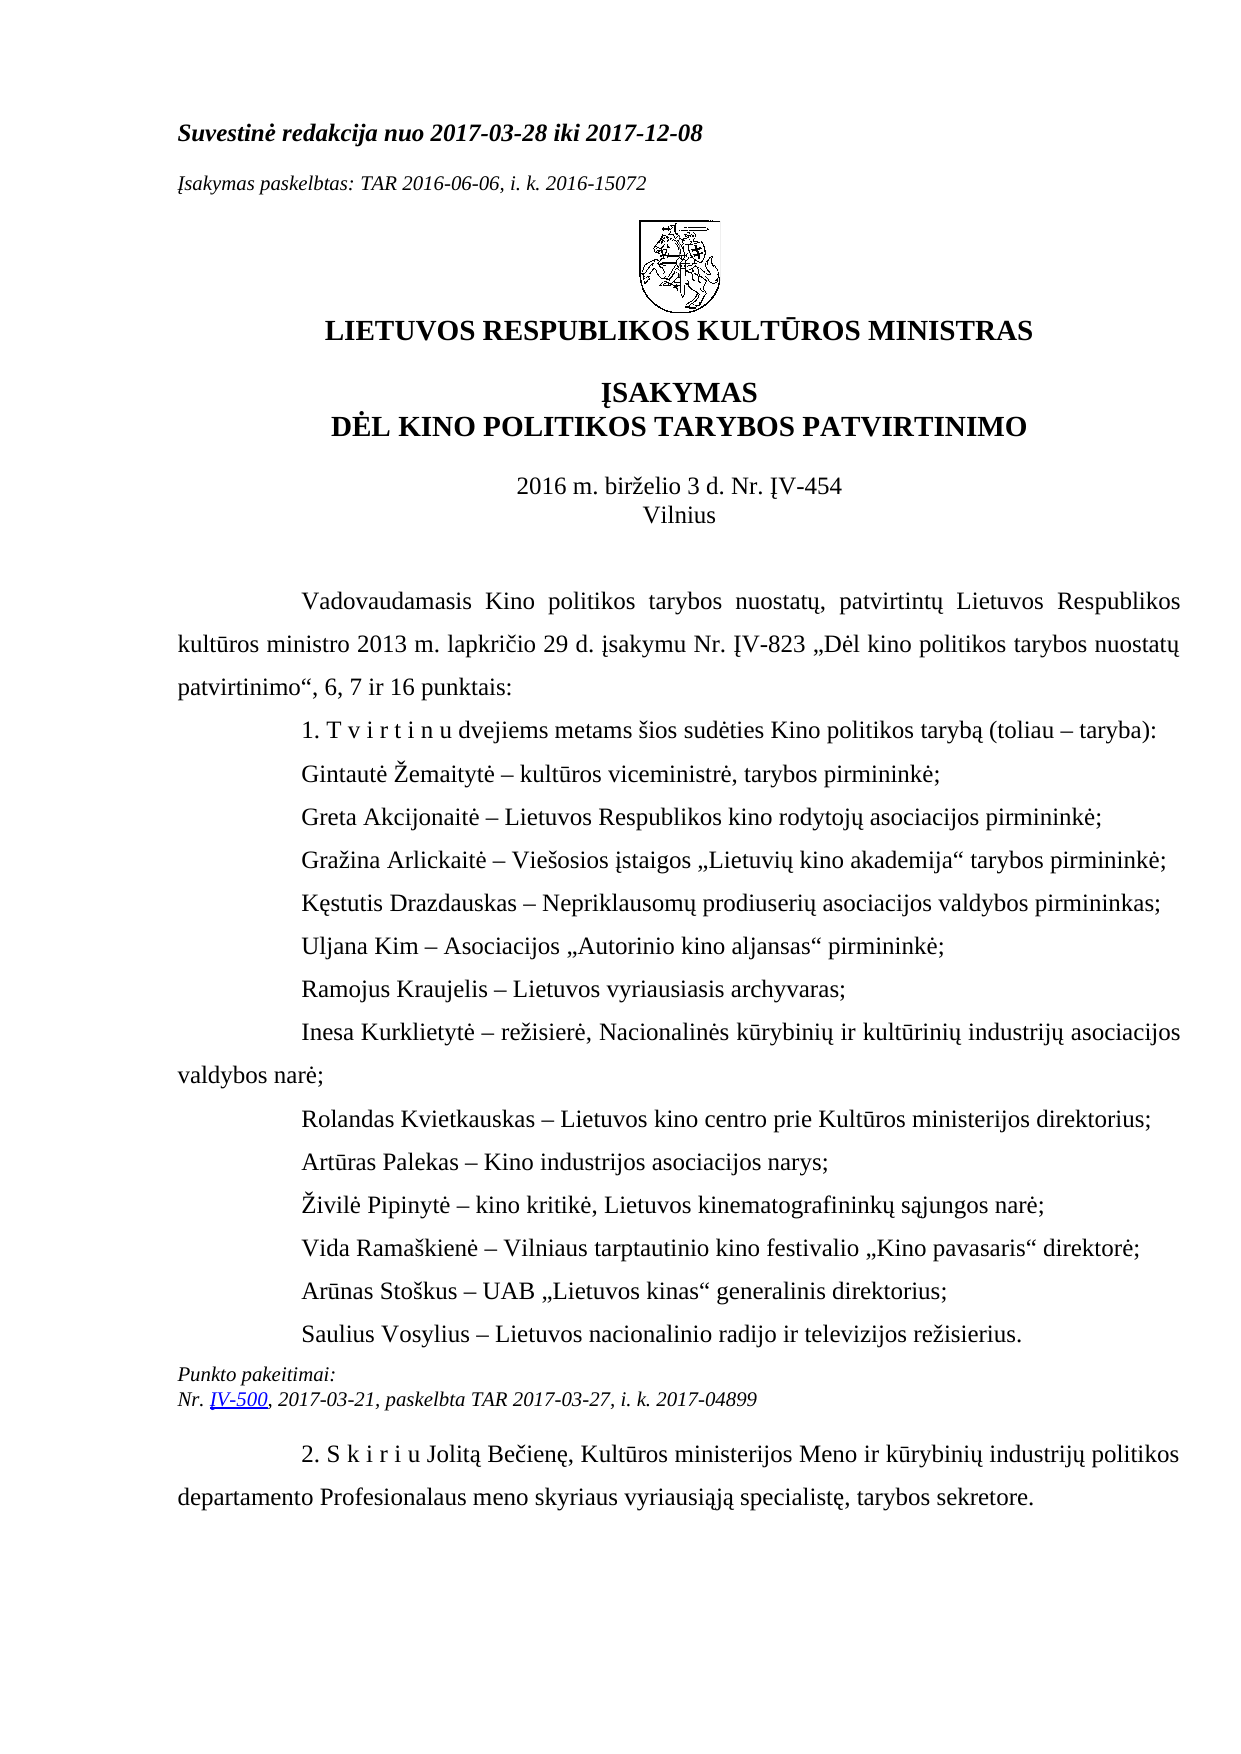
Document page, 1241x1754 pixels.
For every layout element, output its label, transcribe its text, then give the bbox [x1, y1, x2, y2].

text Gražina Arlickaitė – Viešosios įstaigos „Lietuvių kino akademija“ tarybos pirmininkė; [177, 845, 1181, 874]
text Gintautė Žemaitytė – kultūros viceministrė, tarybos pirmininkė; [301, 759, 1181, 787]
text DĖL kino politikos tarybos patvirtinimo [177, 409, 1181, 442]
text Įsakymas paskelbtas: TAR 2016-06-06, i. k. 2016-15072 [177, 171, 1181, 195]
text Punkto pakeitimai: [177, 1362, 1181, 1386]
text Artūras Palekas – Kino industrijos asociacijos narys; [177, 1147, 1181, 1176]
text 2. S k i r i u Jolitą Bečienę, Kultūros ministerijos Meno ir kūrybinių industrijų politikos departamento Profesionalaus meno skyriaus vyriausiąją specialistę, tarybos sekretore. [177, 1439, 1181, 1511]
text Arūnas Stoškus – UAB „Lietuvos kinas“ generalinis direktorius; [177, 1276, 1181, 1305]
text LIETUVOS RESPUBLIKOS KULTŪROS MINISTRAS [177, 313, 1181, 347]
text Vilnius [177, 500, 1181, 529]
text Rolandas Kvietkauskas – Lietuvos kino centro prie Kultūros ministerijos direktorius; [177, 1104, 1181, 1132]
text Suvestinė redakcija nuo 2017-03-28 iki 2017-12-08 [177, 118, 1181, 147]
text ĮSAKYMAS [177, 375, 1181, 409]
text Živilė Pipinytė – kino kritikė, Lietuvos kinematografininkų sąjungos narė; [177, 1190, 1181, 1219]
text 2016 m. birželio 3 d. Nr. ĮV-454 [177, 471, 1181, 500]
text Ramojus Kraujelis – Lietuvos vyriausiasis archyvaras; [177, 974, 1181, 1003]
text Greta Akcijonaitė – Lietuvos Respublikos kino rodytojų asociacijos pirmininkė; [177, 802, 1181, 831]
text Nr. ĮV-500, 2017-03-21, paskelbta TAR 2017-03-27, i. k. 2017-04899 [177, 1386, 1181, 1411]
text Vadovaudamasis Kino politikos tarybos nuostatų, patvirtintų Lietuvos Respublikos kultūros ministro 2013 m. lapkričio 29 d. įsakymu Nr. ĮV-823 „Dėl kino politikos tarybos nuostatų patvirtinimo“, 6, 7 ir 16 punktais: [177, 586, 1181, 701]
text Kęstutis Drazdauskas – Nepriklausomų prodiuserių asociacijos valdybos pirmininkas; [177, 888, 1181, 917]
text Vida Ramaškienė – Vilniaus tarptautinio kino festivalio „Kino pavasaris“ direktorė; [177, 1233, 1181, 1262]
text Uljana Kim – Asociacijos „Autorinio kino aljansas“ pirmininkė; [177, 931, 1181, 960]
text 1. T v i r t i n u dvejiems metams šios sudėties Kino politikos tarybą (toliau – taryba): [177, 716, 1181, 744]
text Saulius Vosylius – Lietuvos nacionalinio radijo ir televizijos režisierius. [177, 1319, 1181, 1348]
text Inesa Kurklietytė – režisierė, Nacionalinės kūrybinių ir kultūrinių industrijų asociacijos valdybos narė; [177, 1017, 1181, 1089]
